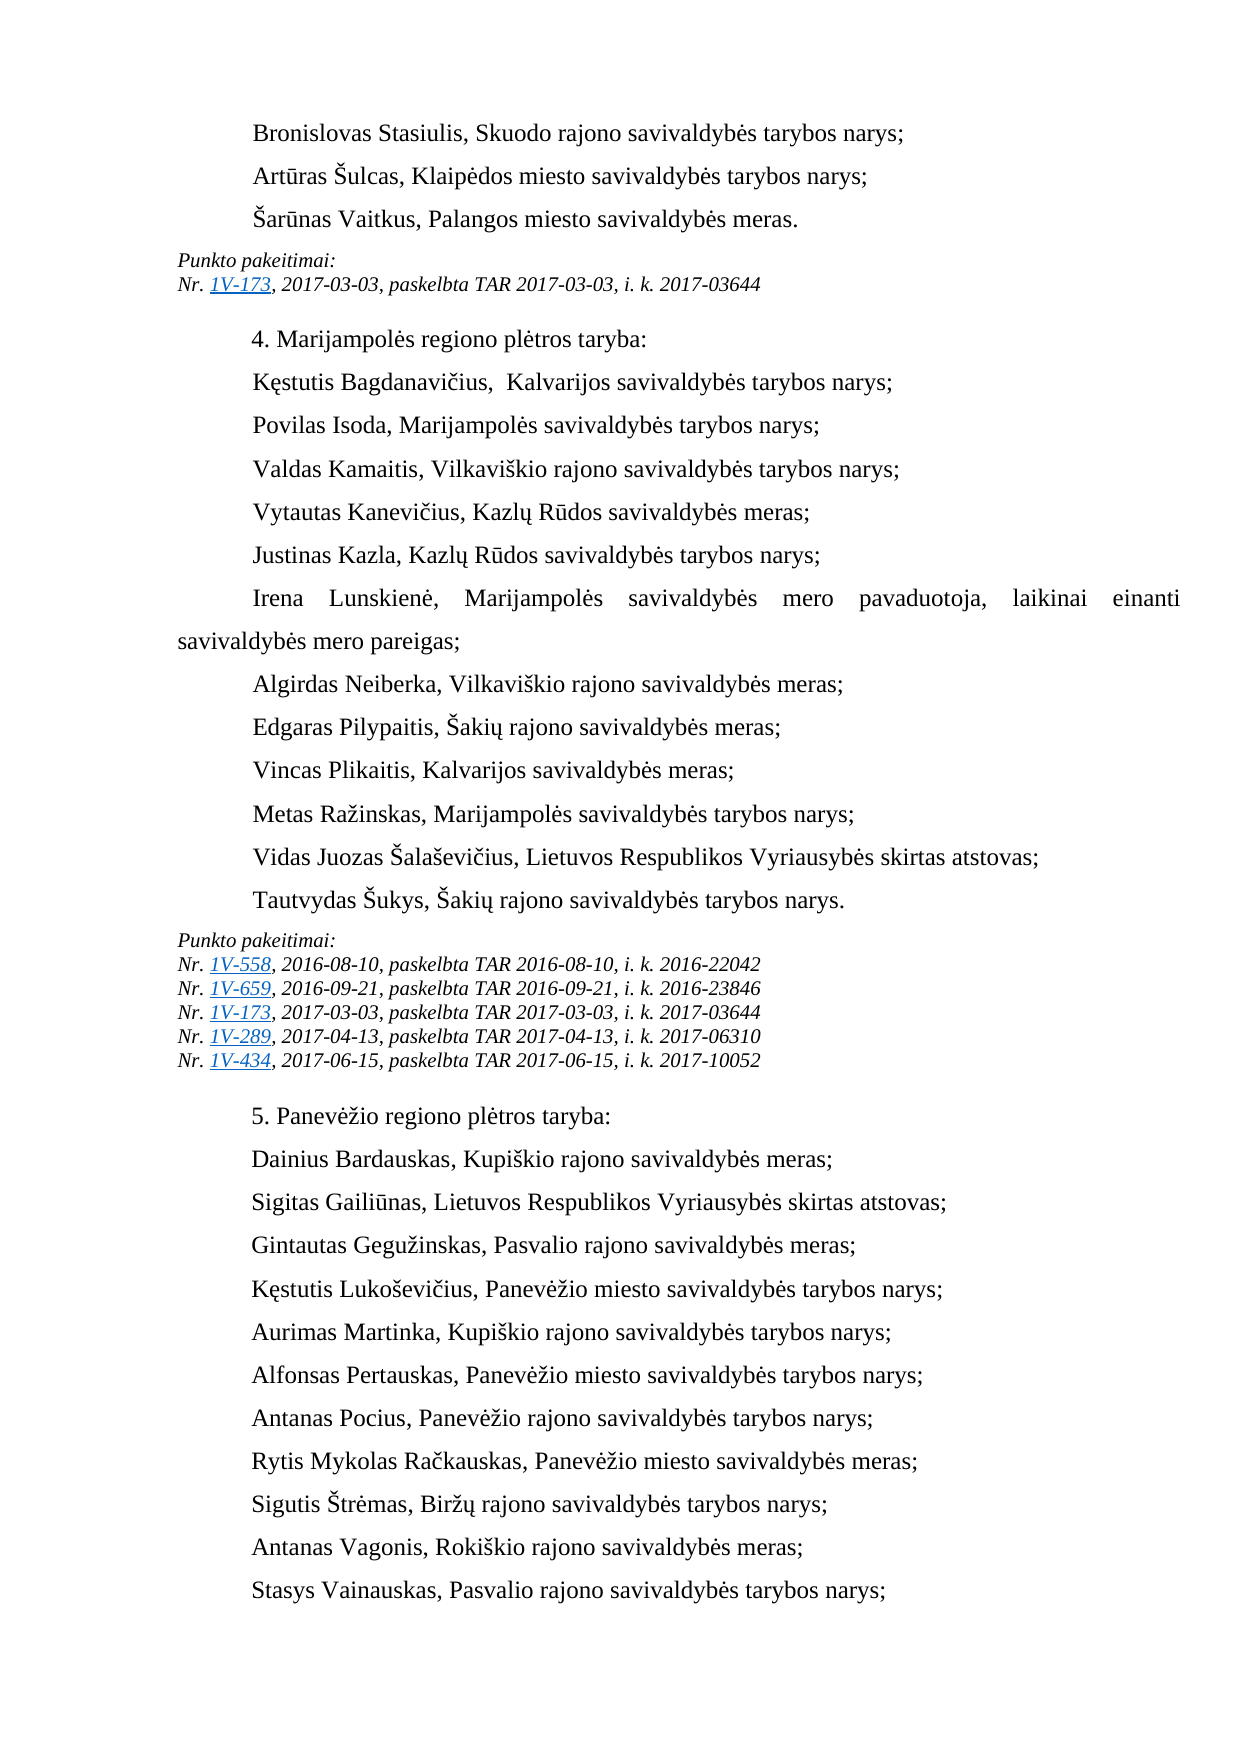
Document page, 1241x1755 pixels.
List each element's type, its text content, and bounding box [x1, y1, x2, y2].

text Tautvydas Šukys, Šakių rajono savivaldybės tarybos narys. [177, 885, 1181, 914]
text Antanas Vagonis, Rokiškio rajono savivaldybės meras; [177, 1532, 1181, 1561]
text Alfonsas Pertauskas, Panevėžio miesto savivaldybės tarybos narys; [177, 1360, 1181, 1389]
text Antanas Pocius, Panevėžio rajono savivaldybės tarybos narys; [177, 1403, 1181, 1432]
text Nr. 1V-173, 2017-03-03, paskelbta TAR 2017-03-03, i. k. 2017-03644 [177, 1000, 1181, 1024]
text Algirdas Neiberka, Vilkaviškio rajono savivaldybės meras; [177, 669, 1181, 698]
text 5. Panevėžio regiono plėtros taryba: [177, 1101, 1181, 1130]
text Povilas Isoda, Marijampolės savivaldybės tarybos narys; [177, 411, 1181, 439]
text Edgaras Pilypaitis, Šakių rajono savivaldybės meras; [177, 712, 1181, 741]
text Nr. 1V-434, 2017-06-15, paskelbta TAR 2017-06-15, i. k. 2017-10052 [177, 1048, 1181, 1072]
text Stasys Vainauskas, Pasvalio rajono savivaldybės tarybos narys; [177, 1576, 1181, 1604]
text Nr. 1V-173, 2017-03-03, paskelbta TAR 2017-03-03, i. k. 2017-03644 [177, 272, 1181, 296]
text Irena Lunskienė, Marijampolės savivaldybės mero pavaduotoja, laikinai einanti savivaldybės mero pareigas; [177, 583, 1181, 655]
text Kęstutis Bagdanavičius, Kalvarijos savivaldybės tarybos narys; [177, 367, 1181, 396]
text Valdas Kamaitis, Vilkaviškio rajono savivaldybės tarybos narys; [177, 454, 1181, 482]
text Gintautas Gegužinskas, Pasvalio rajono savivaldybės meras; [177, 1231, 1181, 1259]
text Sigutis Štrėmas, Biržų rajono savivaldybės tarybos narys; [177, 1489, 1181, 1518]
text 4. Marijampolės regiono plėtros taryba: [177, 324, 1181, 353]
text Nr. 1V-558, 2016-08-10, paskelbta TAR 2016-08-10, i. k. 2016-22042 [177, 952, 1181, 976]
text Justinas Kazla, Kazlų Rūdos savivaldybės tarybos narys; [177, 540, 1181, 569]
text Artūras Šulcas, Klaipėdos miesto savivaldybės tarybos narys; [177, 161, 1181, 190]
text Aurimas Martinka, Kupiškio rajono savivaldybės tarybos narys; [177, 1317, 1181, 1346]
text Punkto pakeitimai: [177, 928, 1181, 952]
text Nr. 1V-289, 2017-04-13, paskelbta TAR 2017-04-13, i. k. 2017-06310 [177, 1024, 1181, 1048]
text Metas Ražinskas, Marijampolės savivaldybės tarybos narys; [177, 799, 1181, 827]
text Punkto pakeitimai: [177, 247, 1181, 272]
text Nr. 1V-659, 2016-09-21, paskelbta TAR 2016-09-21, i. k. 2016-23846 [177, 976, 1181, 1000]
text Bronislovas Stasiulis, Skuodo rajono savivaldybės tarybos narys; [177, 118, 1181, 147]
text Kęstutis Lukoševičius, Panevėžio miesto savivaldybės tarybos narys; [177, 1274, 1181, 1302]
text Vidas Juozas Šalaševičius, Lietuvos Respublikos Vyriausybės skirtas atstovas; [252, 842, 1181, 871]
text Dainius Bardauskas, Kupiškio rajono savivaldybės meras; [177, 1144, 1181, 1173]
text Sigitas Gailiūnas, Lietuvos Respublikos Vyriausybės skirtas atstovas; [177, 1187, 1181, 1216]
text Rytis Mykolas Račkauskas, Panevėžio miesto savivaldybės meras; [177, 1446, 1181, 1475]
text Vytautas Kanevičius, Kazlų Rūdos savivaldybės meras; [177, 497, 1181, 526]
text Vincas Plikaitis, Kalvarijos savivaldybės meras; [177, 756, 1181, 784]
text Šarūnas Vaitkus, Palangos miesto savivaldybės meras. [177, 204, 1181, 233]
